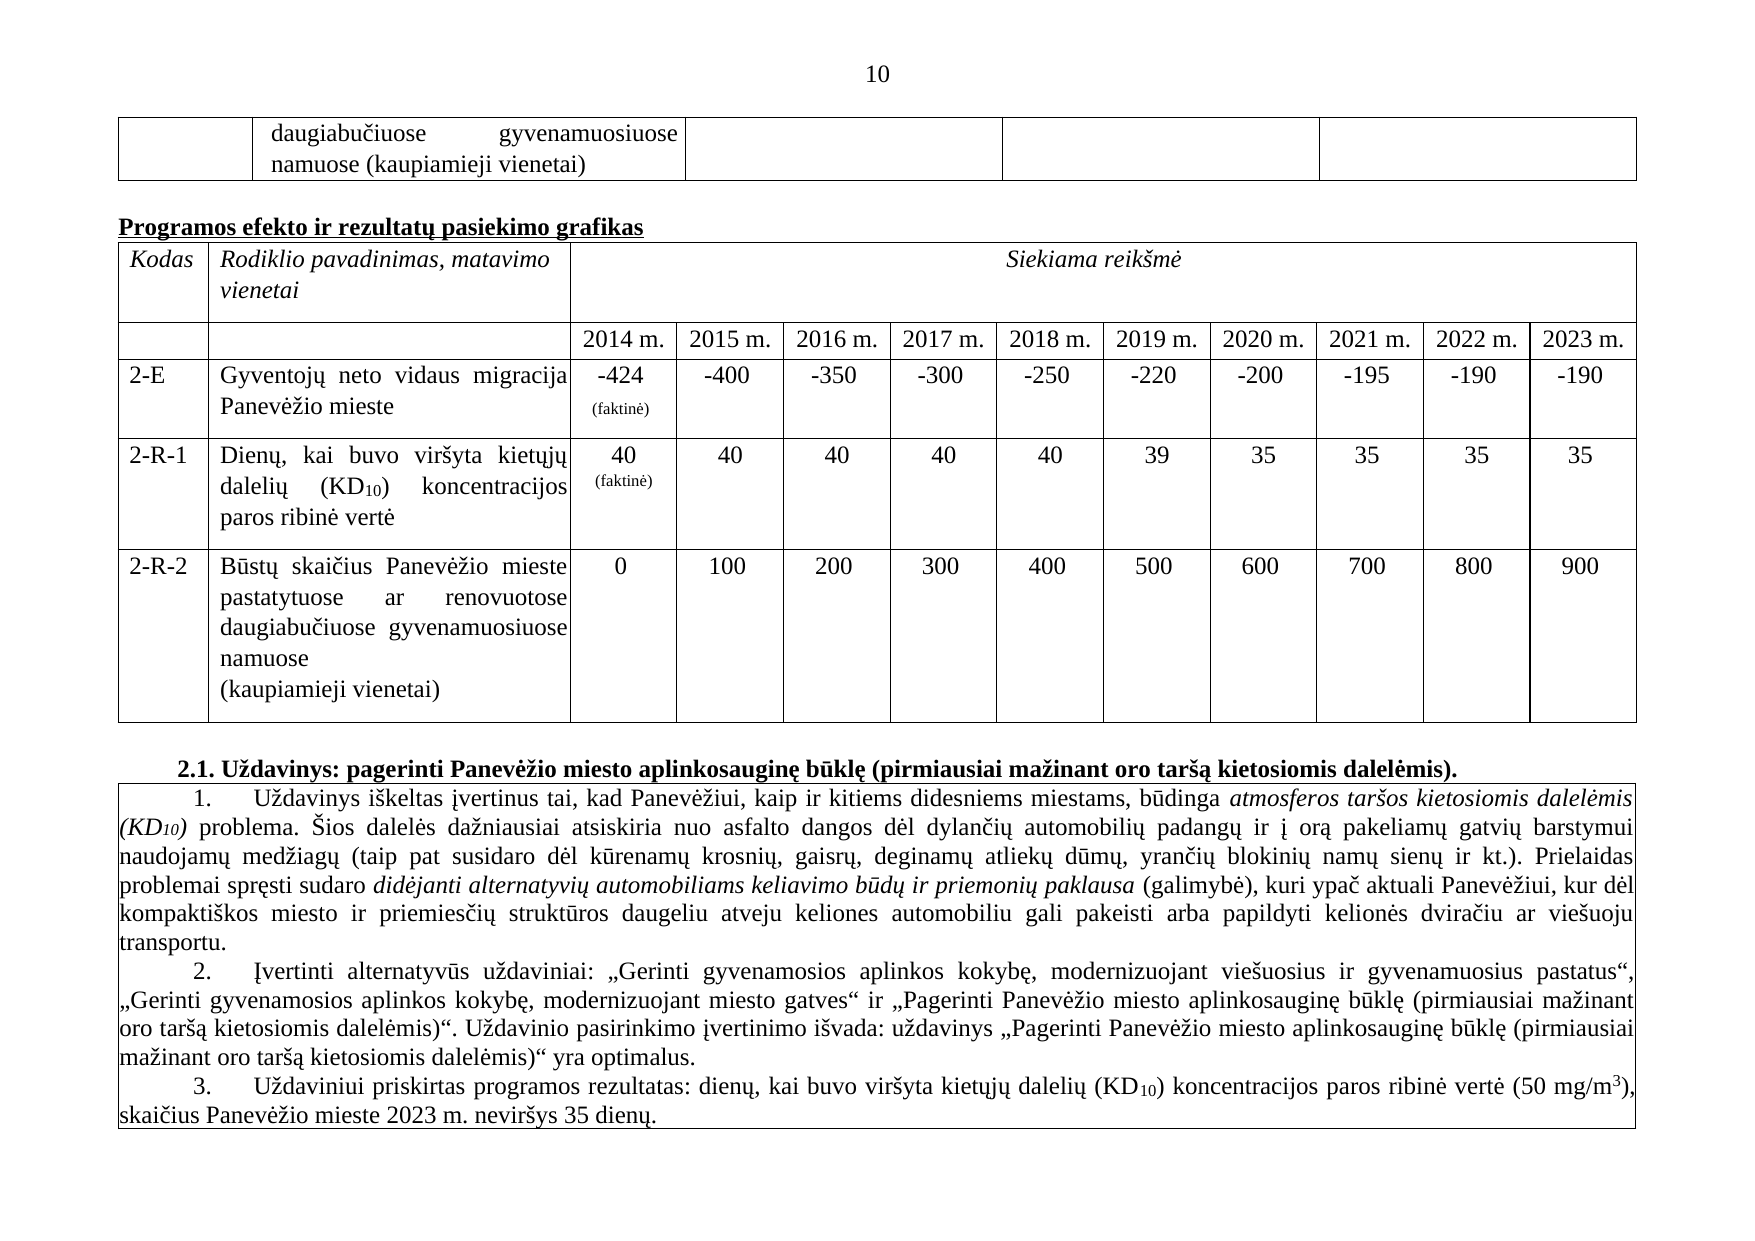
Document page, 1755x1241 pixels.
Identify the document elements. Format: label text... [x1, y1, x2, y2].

table_cell 2-E [119, 360, 208, 438]
table_cell [119, 118, 252, 180]
table_cell 40 [997, 439, 1103, 549]
table_cell 2022 m. [1424, 323, 1529, 358]
table_cell 39 [1104, 439, 1210, 549]
table_cell 700 [1317, 550, 1423, 722]
text 2. Įvertinti alternatyvūs uždaviniai: „Gerinti gyvenamosios aplinkos kokybę, modernizuojant viešuosius ir gyvenamuosius pastatus“, „Gerinti gyvenamosios aplinkos kokybę, modernizuojant miesto gatves“ ir „Pagerinti Panevėžio miesto aplinkosauginę būklę (pirmiausiai mažinant oro taršą kietosiomis dalelėmis)“. Uždavinio pasirinkimo įvertinimo išvada: uždavinys „Pagerinti Panevėžio miesto aplinkosauginę būklę (pirmiausiai mažinant oro taršą kietosiomis dalelėmis)“ yra optimalus. [119, 955, 1635, 1070]
table_cell [1003, 118, 1319, 180]
table_header [1423, 243, 1530, 322]
table_cell 2019 m. [1104, 323, 1210, 358]
table_cell 35 [1531, 439, 1636, 549]
table_cell 40 [677, 439, 783, 549]
table_cell -195 [1317, 360, 1423, 438]
table_header Rodiklio pavadinimas, matavimo vienetai [209, 243, 570, 322]
table_cell daugiabučiuose gyvenamuosiuose namuose (kaupiamieji vienetai) [253, 118, 685, 180]
table_header [571, 243, 677, 322]
table_cell 2018 m. [997, 323, 1103, 358]
table_cell Būstų skaičius Panevėžio mieste pastatytuose ar renovuotose daugiabučiuose gyvenamuosiuose namuose (kaupiamieji vienetai) [209, 550, 570, 722]
table_header [890, 243, 997, 322]
table_header [677, 243, 783, 322]
table_cell 400 [997, 550, 1103, 722]
table_cell 0 [571, 550, 676, 722]
text 1. Uždavinys iškeltas įvertinus tai, kad Panevėžiui, kaip ir kitiems didesniems miestams, būdinga atmosferos taršos kietosiomis dalelėmis (KD10) problema. Šios dalelės dažniausiai atsiskiria nuo asfalto dangos dėl dylančių automobilių padangų ir į orą pakeliamų gatvių barstymui naudojamų medžiagų (taip pat susidaro dėl kūrenamų krosnių, gaisrų, deginamų atliekų dūmų, yrančių blokinių namų sienų ir kt.). Prielaidas problemai spręsti sudaro didėjanti alternatyvių automobiliams keliavimo būdų ir priemonių paklausa (galimybė), kuri ypač aktuali Panevėžiui, kur dėl kompaktiškos miesto ir priemiesčių struktūros daugeliu atveju keliones automobiliu gali pakeisti arba papildyti kelionės dviračiu ar viešuoju transportu. [119, 784, 1635, 955]
table_cell 40 (faktinė) [571, 439, 676, 549]
table_cell -200 [1211, 360, 1316, 438]
table_cell 800 [1424, 550, 1529, 722]
table_cell 2014 m. [571, 323, 676, 358]
table_header [1317, 243, 1423, 322]
table_cell 2023 m. [1531, 323, 1636, 358]
table_cell -424 (faktinė) [571, 360, 676, 438]
table_cell 2021 m. [1317, 323, 1423, 358]
table_header [1210, 243, 1317, 322]
text Programos efekto ir rezultatų pasiekimo grafikas [118, 212, 1636, 240]
table_cell 900 [1531, 550, 1636, 722]
table_cell -190 [1531, 360, 1636, 438]
table_cell -400 [677, 360, 783, 438]
table_header [784, 243, 890, 322]
table_cell [209, 323, 570, 358]
table_cell 2-R-2 [119, 550, 208, 722]
table_header Siekiama reikšmė [997, 243, 1210, 322]
table_cell [1320, 118, 1636, 180]
table_cell 35 [1424, 439, 1529, 549]
text 2.1. Uždavinys: pagerinti Panevėžio miesto aplinkosauginę būklę (pirmiausiai mažinant oro taršą kietosiomis dalelėmis). [177, 754, 1636, 782]
table_cell Dienų, kai buvo viršyta kietųjų dalelių (KD10) koncentracijos paros ribinė vertė [209, 439, 570, 549]
table_cell 35 [1211, 439, 1316, 549]
table_cell 100 [677, 550, 783, 722]
table_cell 40 [891, 439, 996, 549]
table_cell [119, 323, 208, 358]
table_cell 2-R-1 [119, 439, 208, 549]
table_cell 600 [1211, 550, 1316, 722]
table_cell 2017 m. [891, 323, 996, 358]
table_cell 200 [784, 550, 890, 722]
table_cell -350 [784, 360, 890, 438]
table_cell -220 [1104, 360, 1210, 438]
table_cell 300 [891, 550, 996, 722]
table_cell -190 [1424, 360, 1529, 438]
table_cell [686, 118, 1002, 180]
table_cell 2016 m. [784, 323, 890, 358]
table_cell 35 [1317, 439, 1423, 549]
table_header Kodas [119, 243, 208, 322]
table_cell -250 [997, 360, 1103, 438]
table_cell -300 [891, 360, 996, 438]
table_cell 500 [1104, 550, 1210, 722]
table_cell 40 [784, 439, 890, 549]
table_cell 2020 m. [1211, 323, 1316, 358]
table_cell 2015 m. [677, 323, 783, 358]
text 3. Uždaviniui priskirtas programos rezultatas: dienų, kai buvo viršyta kietųjų dalelių (KD10) koncentracijos paros ribinė vertė (50 mg/m3), skaičius Panevėžio mieste 2023 m. neviršys 35 dienų. [119, 1070, 1635, 1128]
table_cell Gyventojų neto vidaus migracija Panevėžio mieste [209, 360, 570, 438]
table_header [1530, 243, 1636, 322]
